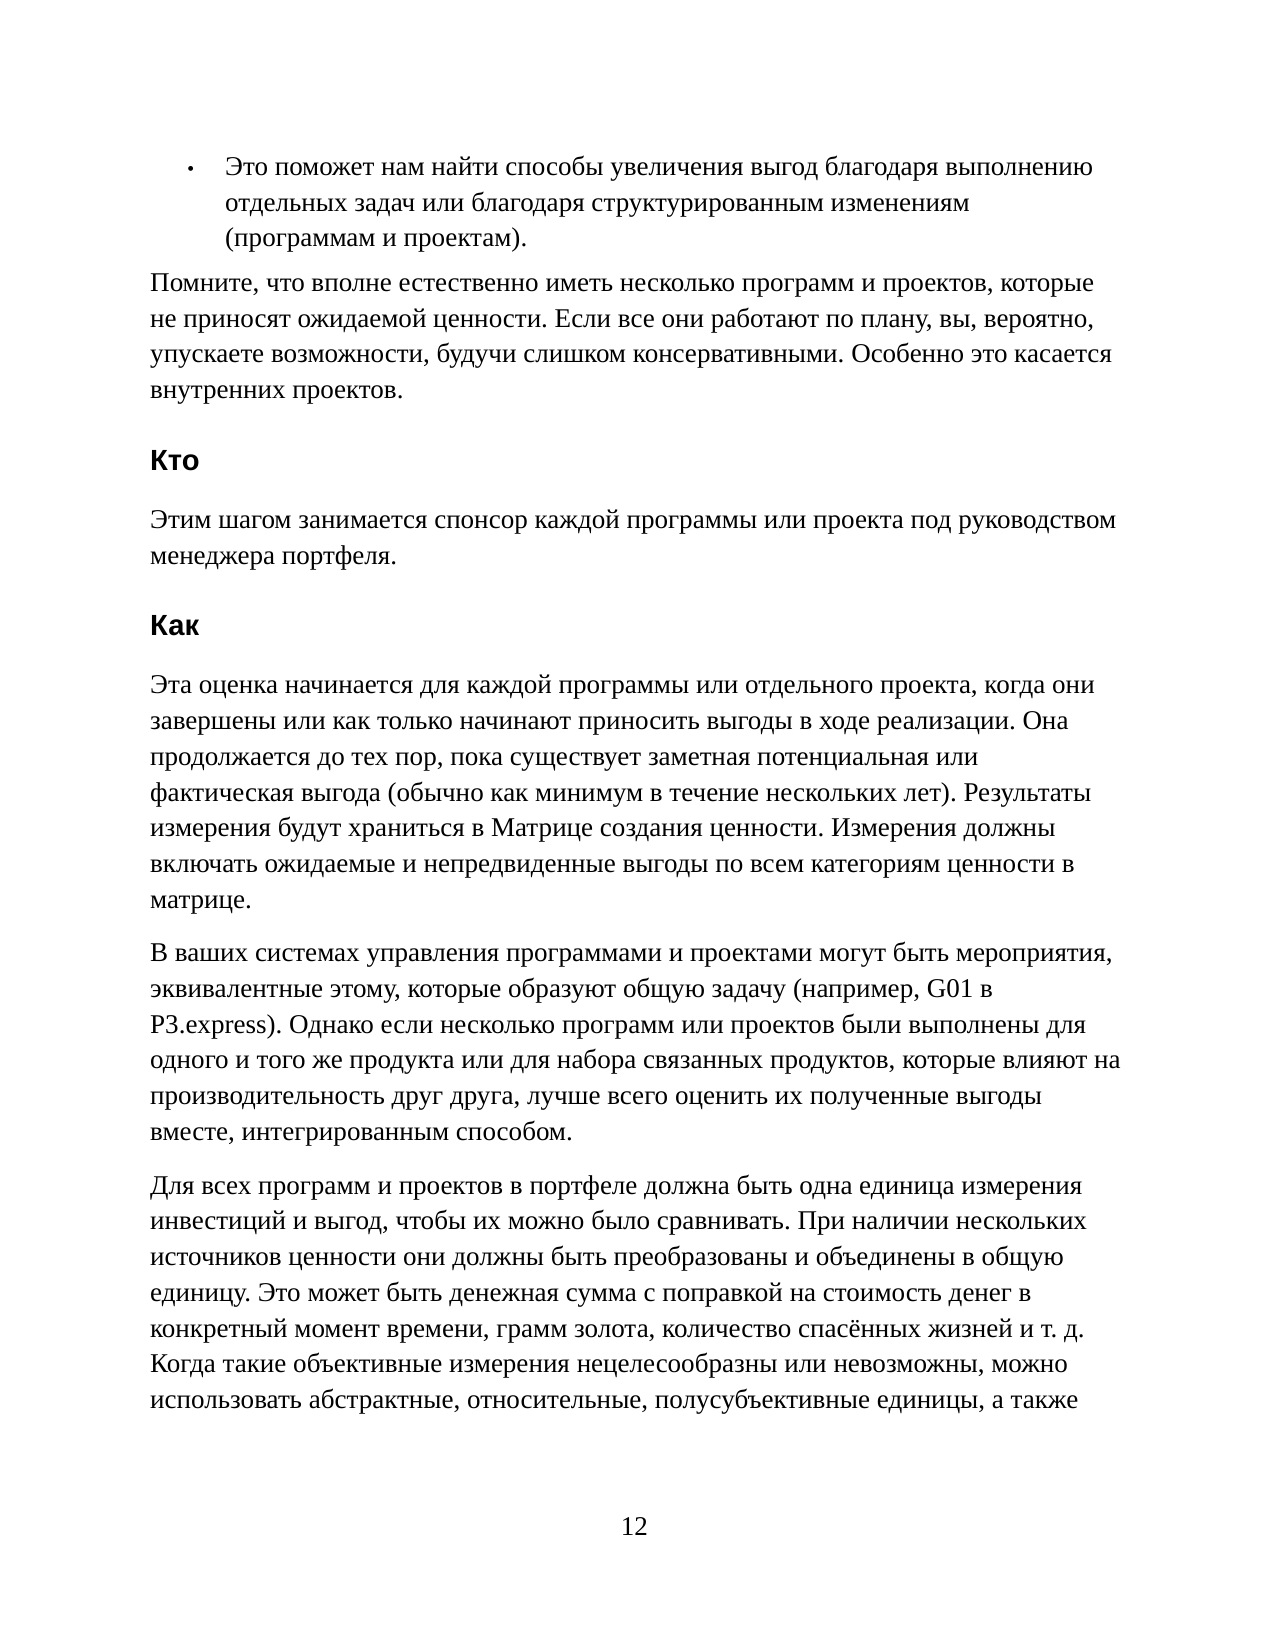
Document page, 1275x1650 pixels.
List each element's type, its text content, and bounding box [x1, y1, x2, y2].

text Эта оценка начинается для каждой программы или отдельного проекта, когда они завершены или как только начинают приносить выгоды в ходе реализации. Она продолжается до тех пор, пока существует заметная потенциальная или фактическая выгода (обычно как минимум в течение нескольких лет). Результаты измерения будут храниться в Матрице создания ценности. Измерения должны включать ожидаемые и непредвиденные выгоды по всем категориям ценности в матрице. [150, 668, 1125, 914]
text В ваших системах управления программами и проектами могут быть мероприятия, эквивалентные этому, которые образуют общую задачу (например, G01 в P3.express). Однако если несколько программ или проектов были выполнены для одного и того же продукта или для набора связанных продуктов, которые влияют на производительность друг друга, лучше всего оценить их полученные выгоды вместе, интегрированным способом. [150, 936, 1125, 1146]
list Это поможет нам найти способы увеличения выгод благодаря выполнению отдельных задач или благодаря структурированным изменениям (программам и проектам). [187, 150, 1125, 253]
subtitle Кто [150, 443, 1125, 477]
subtitle Как [150, 608, 1125, 642]
text Этим шагом занимается спонсор каждой программы или проекта под руководством менеджера портфеля. [150, 503, 1125, 570]
text Для всех программ и проектов в портфеле должна быть одна единица измерения инвестиций и выгод, чтобы их можно было сравнивать. При наличии нескольких источников ценности они должны быть преобразованы и объединены в общую единицу. Это может быть денежная сумма с поправкой на стоимость денег в конкретный момент времени, грамм золота, количество спасённых жизней и т. д. Когда такие объективные измерения нецелесообразны или невозможны, можно использовать абстрактные, относительные, полусубъективные единицы, а также [150, 1169, 1125, 1414]
text Помните, что вполне естественно иметь несколько программ и проектов, которые не приносят ожидаемой ценности. Если все они работают по плану, вы, вероятно, упускаете возможности, будучи слишком консервативными. Особенно это касается внутренних проектов. [150, 266, 1125, 404]
